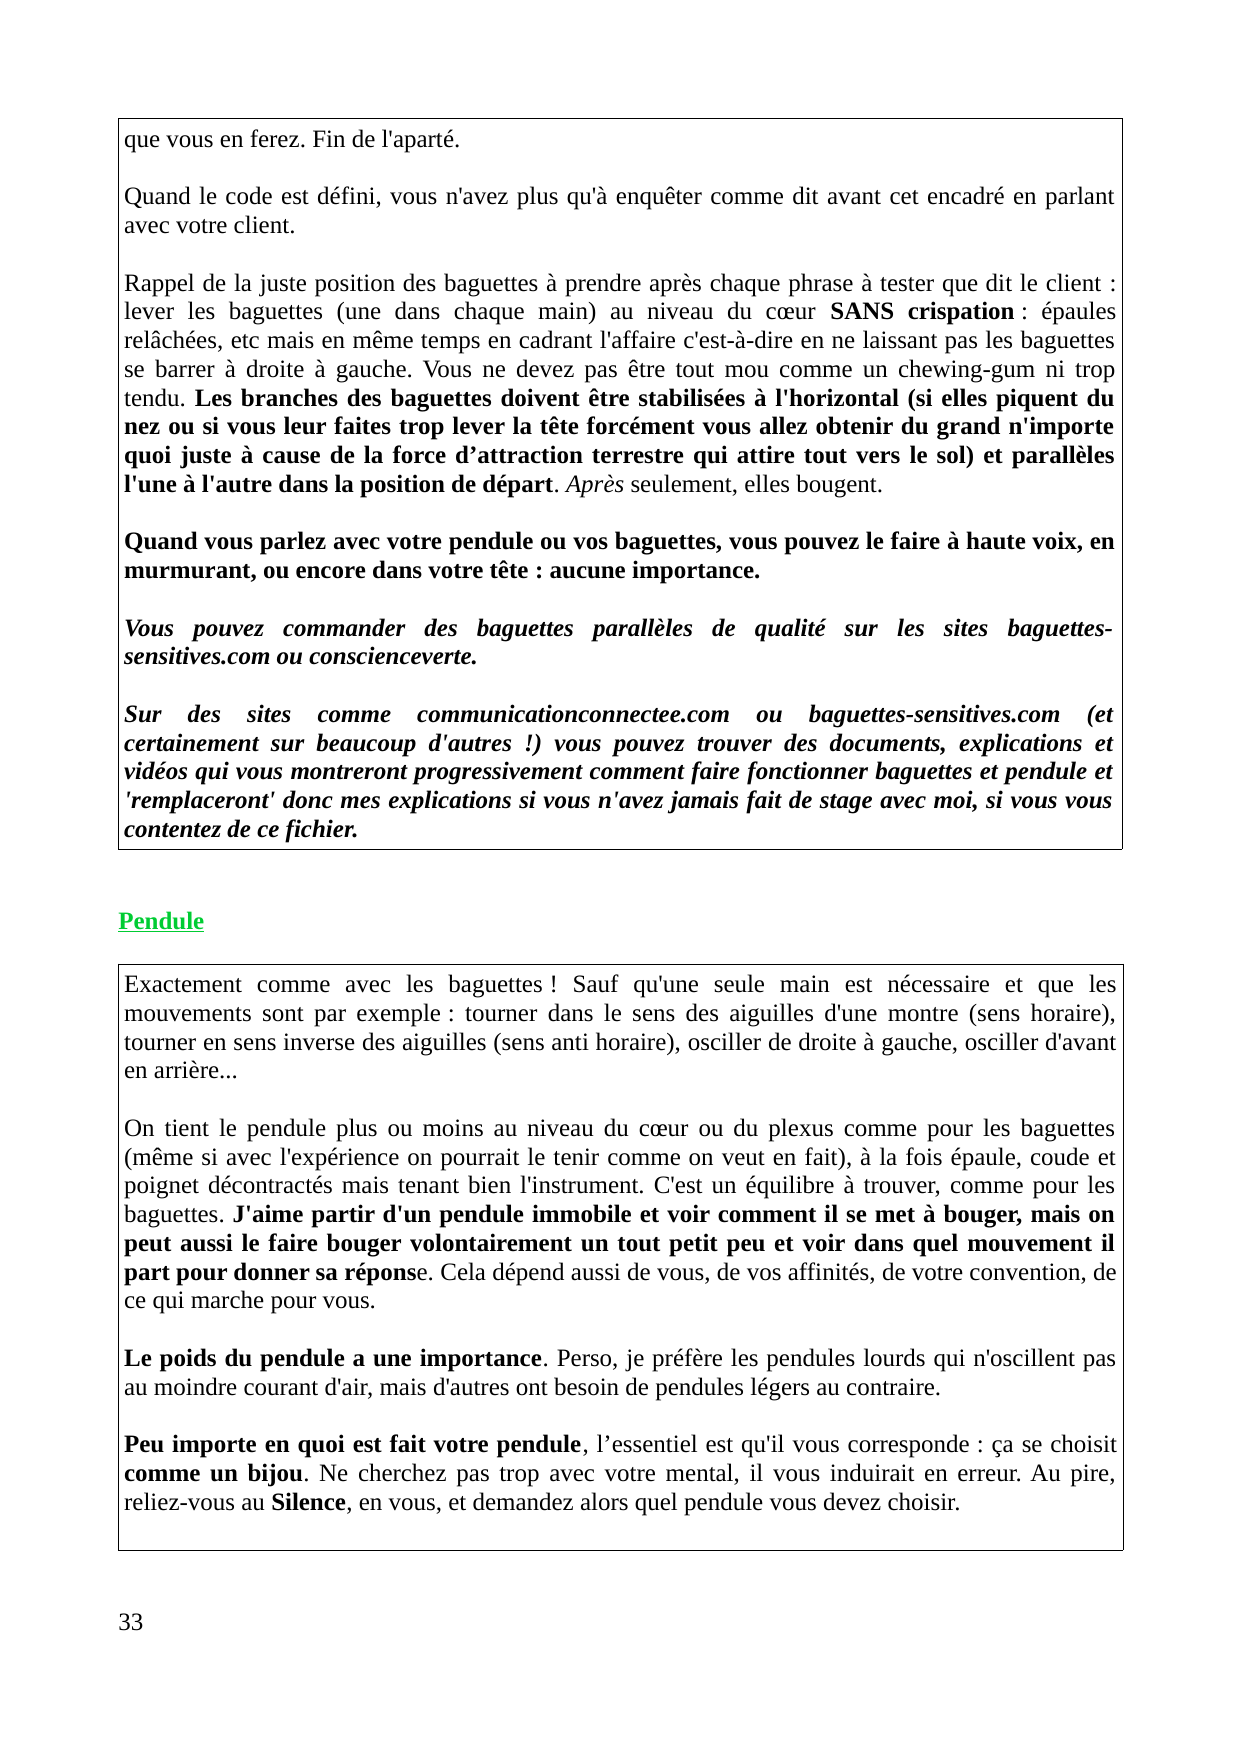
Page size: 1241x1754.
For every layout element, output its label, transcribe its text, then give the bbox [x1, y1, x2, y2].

text Pendule [118, 906, 1122, 935]
table_header Exactement comme avec les baguettes ! Sauf qu'une seule main est nécessaire et que les mouvements sont par exemple : tourner dans le sens des aiguilles d'une montre (sens horaire), tourner en sens inverse des aiguilles (sens anti horaire), osciller de droite à gauche, osciller d'avant en arrière... On tient le pendule plus ou moins au niveau du cœur ou du plexus comme pour les baguettes (même si avec l'expérience on pourrait le tenir comme on veut en fait), à la fois épaule, coude et poignet décontractés mais tenant bien l'instrument. C'est un équilibre à trouver, comme pour les baguettes. J'aime partir d'un pendule immobile et voir comment il se met à bouger, mais on peut aussi le faire bouger volontairement un tout petit peu et voir dans quel mouvement il part pour donner sa réponse. Cela dépend aussi de vous, de vos affinités, de votre convention, de ce qui marche pour vous. Le poids du pendule a une importance. Perso, je préfère les pendules lourds qui n'oscillent pas au moindre courant d'air, mais d'autres ont besoin de pendules légers au contraire. Peu importe en quoi est fait votre pendule, l’essentiel est qu'il vous corresponde : ça se choisit comme un bijou. Ne cherchez pas trop avec votre mental, il vous induirait en erreur. Au pire, reliez-vous au Silence, en vous, et demandez alors quel pendule vous devez choisir. [119, 965, 1123, 1550]
table_header que vous en ferez. Fin de l'aparté. Quand le code est défini, vous n'avez plus qu'à enquêter comme dit avant cet encadré en parlant avec votre client. Rappel de la juste position des baguettes à prendre après chaque phrase à tester que dit le client : lever les baguettes (une dans chaque main) au niveau du cœur SANS crispation : épaules relâchées, etc mais en même temps en cadrant l'affaire c'est-à-dire en ne laissant pas les baguettes se barrer à droite à gauche. Vous ne devez pas être tout mou comme un chewing-gum ni trop tendu. Les branches des baguettes doivent être stabilisées à l'horizontal (si elles piquent du nez ou si vous leur faites trop lever la tête forcément vous allez obtenir du grand n'importe quoi juste à cause de la force d’attraction terrestre qui attire tout vers le sol) et parallèles l'une à l'autre dans la position de départ. Après seulement, elles bougent. Quand vous parlez avec votre pendule ou vos baguettes, vous pouvez le faire à haute voix, en murmurant, ou encore dans votre tête : aucune importance. Vous pouvez commander des baguettes parallèles de qualité sur les sites baguettes-sensitives.com ou conscienceverte. Sur des sites comme communicationconnectee.com ou baguettes-sensitives.com (et certainement sur beaucoup d'autres !) vous pouvez trouver des documents, explications et vidéos qui vous montreront progressivement comment faire fonctionner baguettes et pendule et 'remplaceront' donc mes explications si vous n'avez jamais fait de stage avec moi, si vous vous contentez de ce fichier. [119, 119, 1122, 848]
